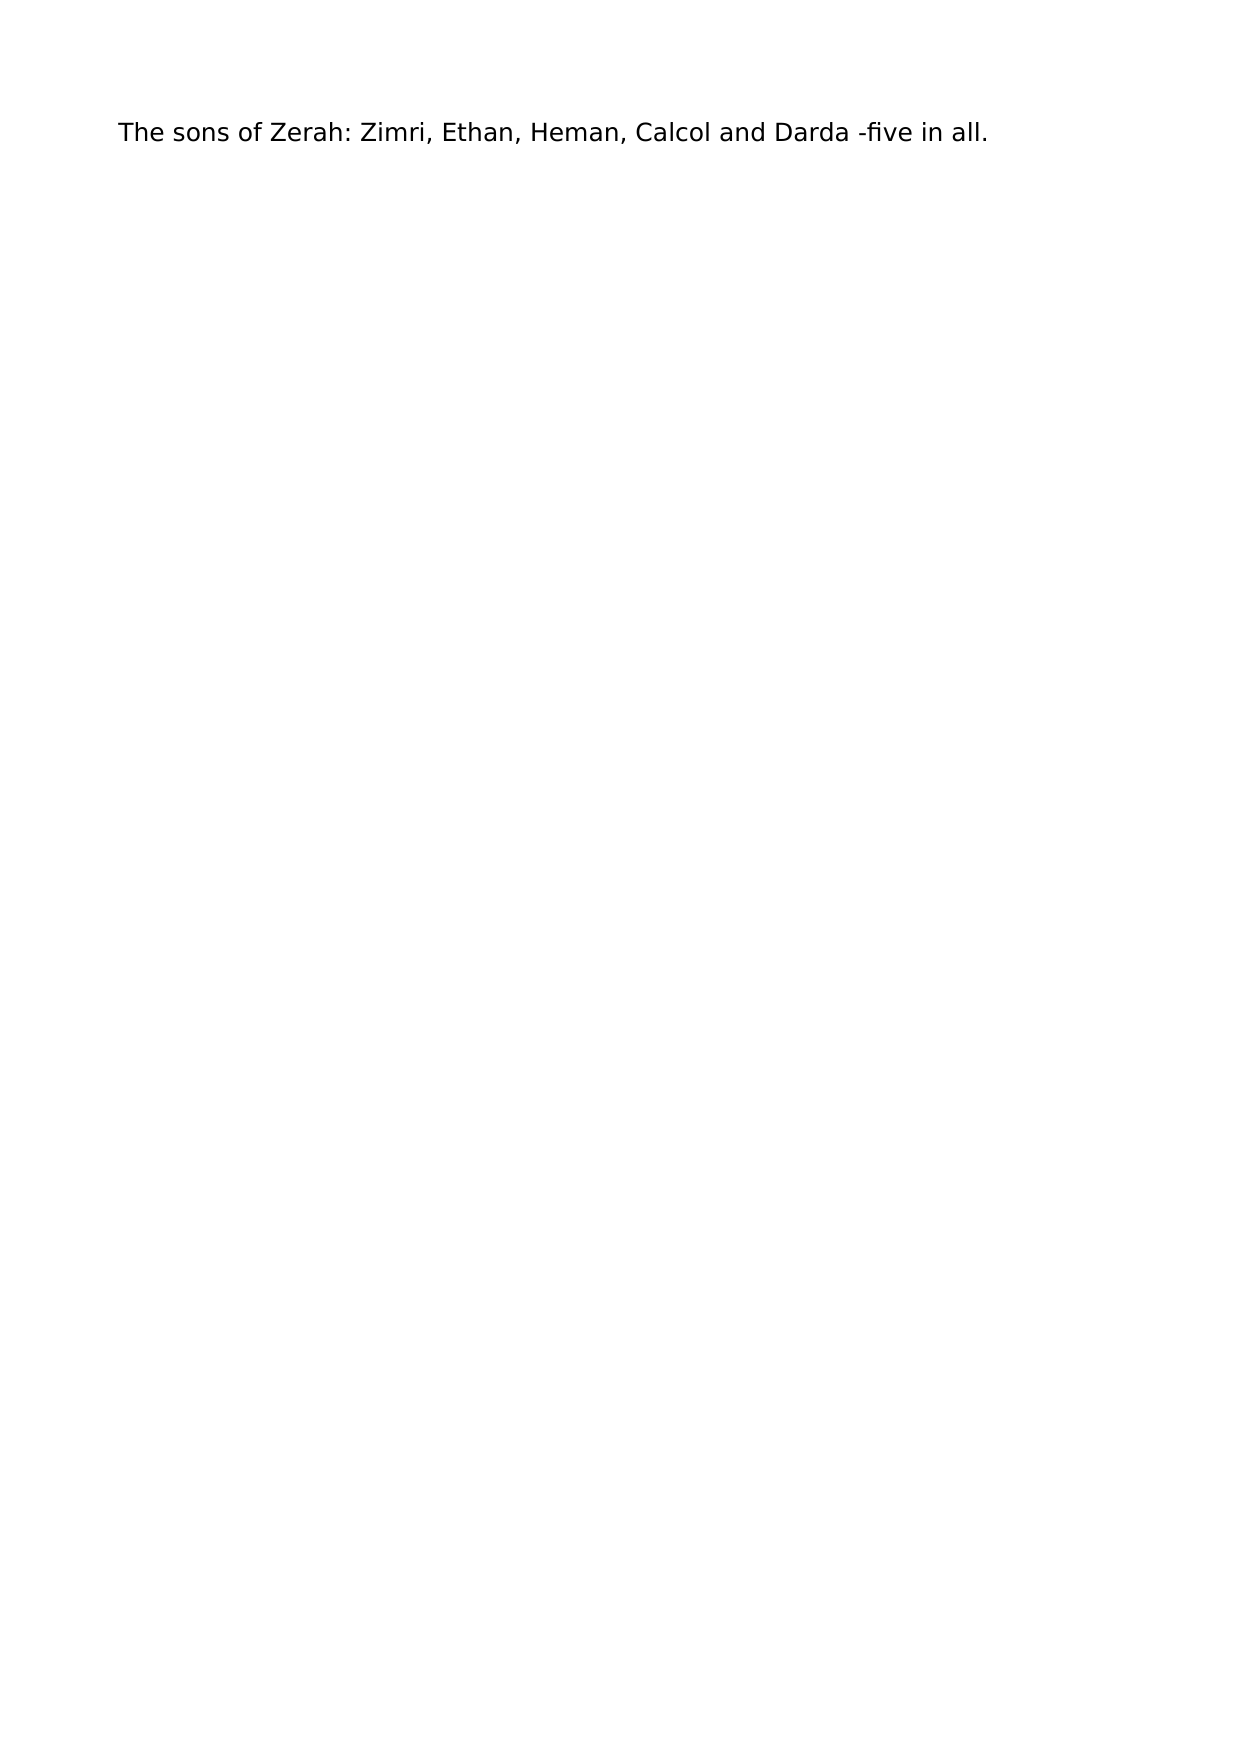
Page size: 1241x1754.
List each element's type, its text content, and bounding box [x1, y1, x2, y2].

text The sons of Zerah: Zimri, Ethan, Heman, Calcol and Darda -five in all. [118, 118, 1122, 147]
